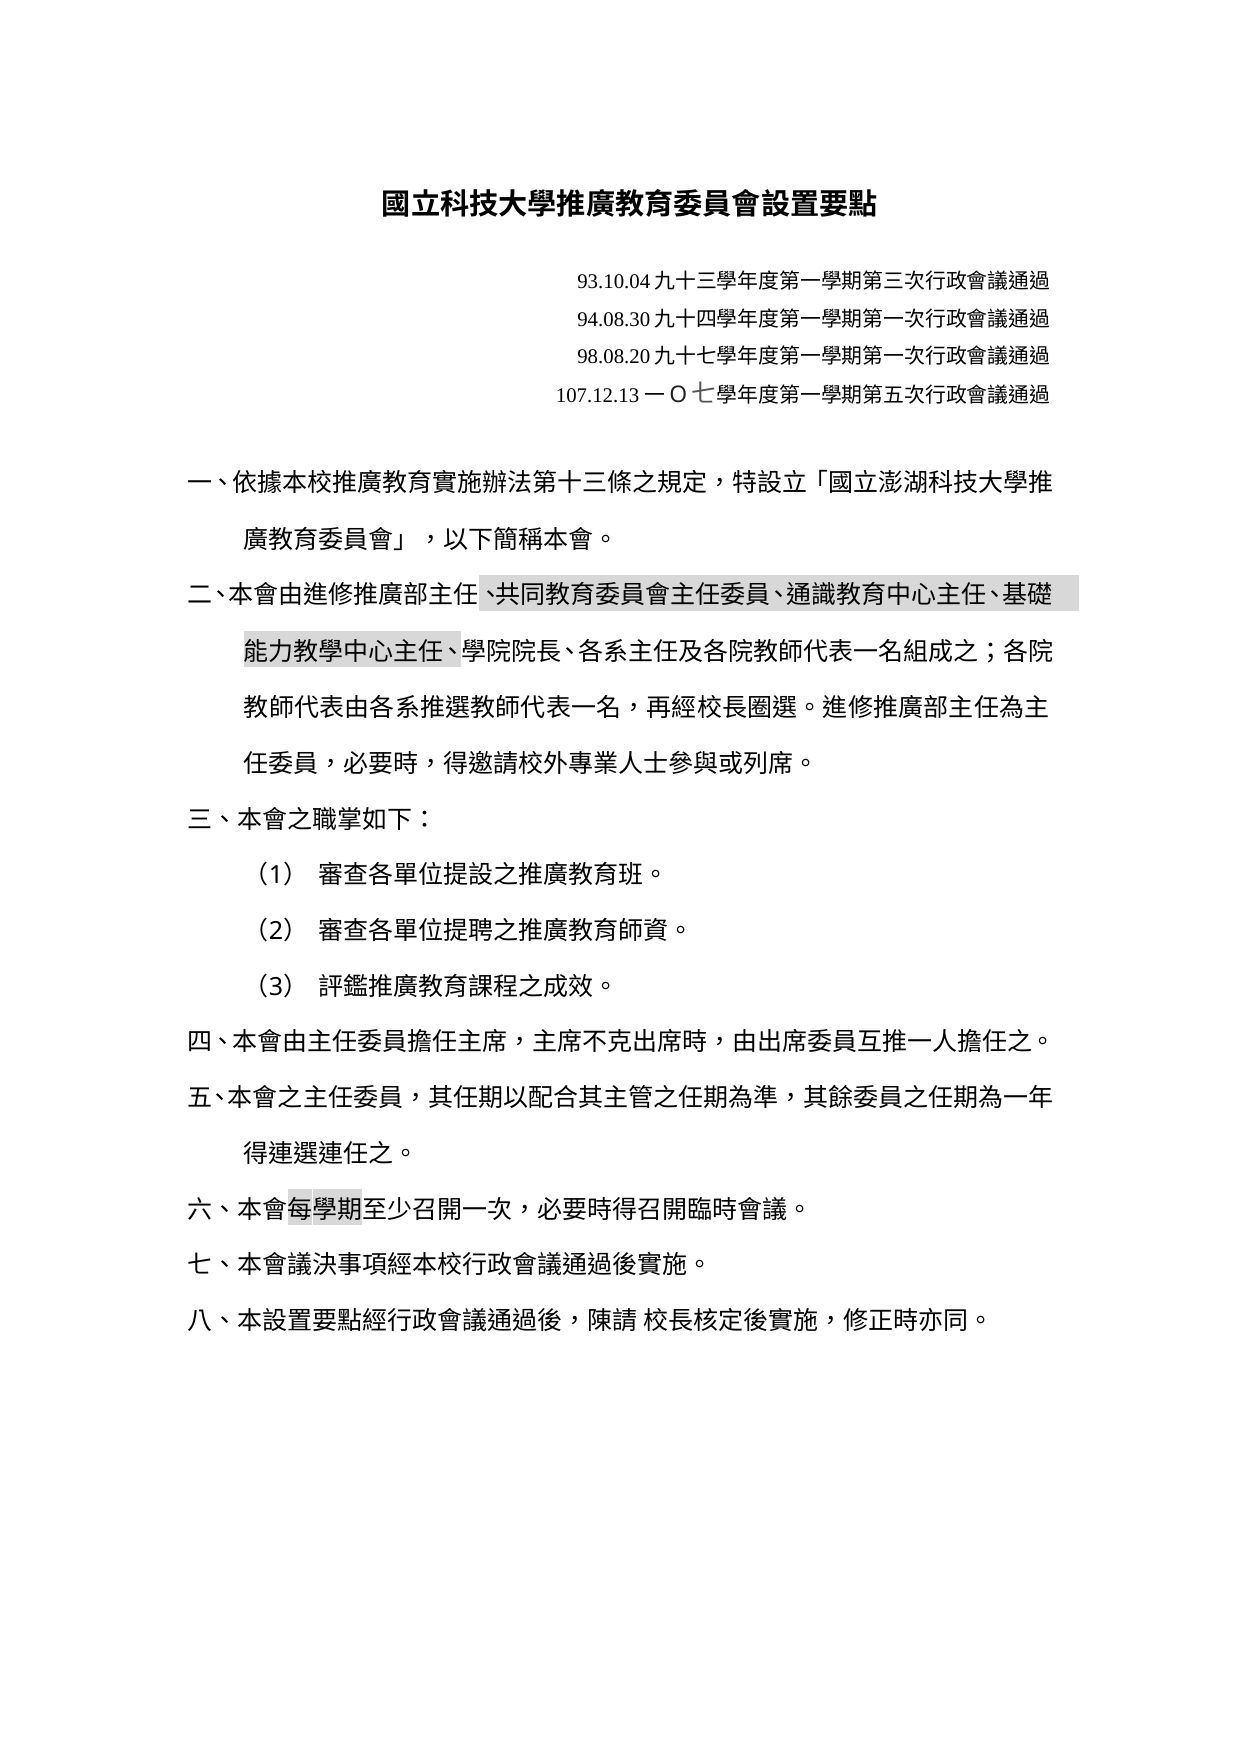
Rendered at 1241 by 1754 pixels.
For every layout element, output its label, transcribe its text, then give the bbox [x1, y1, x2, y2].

list 評鑑推廣教育課程之成效。 [244, 965, 1053, 1003]
text 七、本會議決事項經本校行政會議通過後實施。 [187, 1244, 1053, 1282]
text 四、本會由主任委員擔任主席，主席不克出席時，由出席委員互推一人擔任之。 [187, 1021, 1053, 1058]
text 國立科技大學推廣教育委員會設置要點 [206, 164, 1053, 239]
text 107.12.13 一O七學年度第一學期第五次行政會議通過 [388, 373, 1050, 411]
text 六、本會每學期至少召開一次，必要時得召開臨時會議。 [187, 1188, 1053, 1226]
list 審查各單位提設之推廣教育班。 [244, 854, 1053, 892]
text 94.08.30九十四學年度第一學期第一次行政會議通過 [388, 298, 1050, 336]
text 一、依據本校推廣教育實施辦法第十三條之規定，特設立「國立澎湖科技大學推廣教育委員會」，以下簡稱本會。 [187, 462, 1053, 556]
text 三、本會之職掌如下： [187, 798, 1053, 836]
text 二、本會由進修推廣部主任、共同教育委員會主任委員、通識教育中心主任、基礎能力教學中心主任、學院院長、各系主任及各院教師代表一名組成之；各院教師代表由各系推選教師代表一名，再經校長圈選。進修推廣部主任為主任委員，必要時，得邀請校外專業人士參與或列席。 [187, 574, 1053, 780]
text 93.10.04九十三學年度第一學期第三次行政會議通過 [388, 261, 1050, 298]
text 98.08.20九十七學年度第一學期第一次行政會議通過 [388, 336, 1050, 373]
list 審查各單位提聘之推廣教育師資。 [244, 910, 1053, 947]
text 五、本會之主任委員，其任期以配合其主管之任期為準，其餘委員之任期為一年，得連選連任之。 [187, 1077, 1053, 1170]
text 八、本設置要點經行政會議通過後，陳請 校長核定後實施，修正時亦同。 [187, 1300, 1053, 1337]
